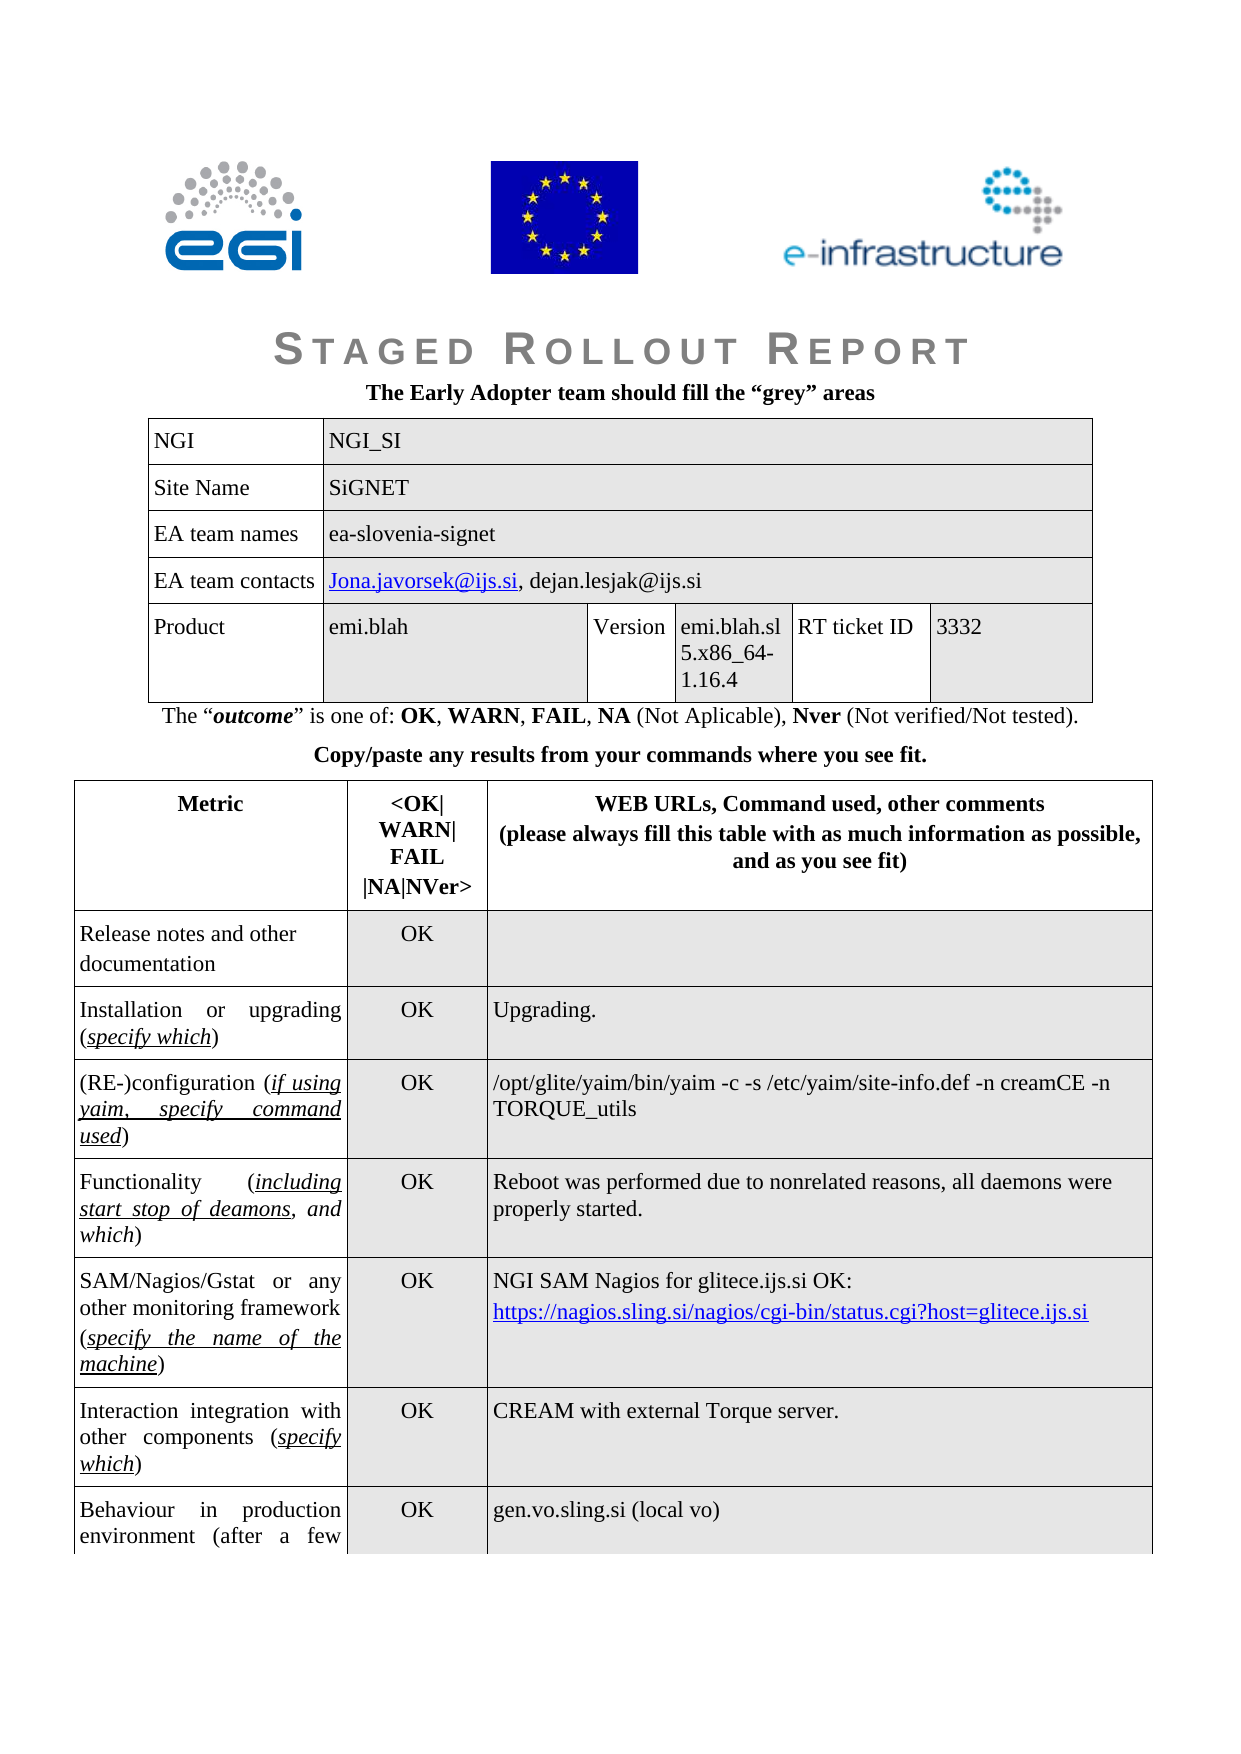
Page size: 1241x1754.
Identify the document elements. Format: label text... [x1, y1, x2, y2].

table_header <OK|WARN|FAIL |NA|NVer> [348, 781, 487, 909]
title Staged Rollout Report [148, 322, 1092, 374]
table_cell OK [348, 1159, 487, 1257]
text The “outcome” is one of: OK, WARN, FAIL, NA (Not Aplicable), Nver (Not verified/Not tested). [148, 703, 1092, 728]
table_cell OK [348, 1487, 487, 1554]
table_cell NGI SAM Nagios for glitece.ijs.si OK: https://nagios.sling.si/nagios/cgi-bin/status.cgi?host=glitece.ijs.si [488, 1258, 1152, 1387]
picture [490, 161, 639, 274]
table_cell EA team names [149, 511, 323, 557]
table_cell Reboot was performed due to nonrelated reasons, all daemons were properly started. [488, 1159, 1152, 1257]
table_cell Installation or upgrading (specify which) [75, 987, 347, 1059]
table_cell Version [588, 604, 675, 702]
table_cell OK [348, 1388, 487, 1486]
table_cell OK [348, 1258, 487, 1387]
table_cell Release notes and other documentation [75, 911, 347, 986]
table_cell [488, 911, 1152, 986]
text Copy/paste any results from your commands where you see fit. [148, 741, 1092, 767]
table_cell emi.blah [324, 604, 587, 702]
table_cell SiGNET [324, 465, 1092, 510]
table_cell OK [348, 987, 487, 1059]
table_cell CREAM with external Torque server. [488, 1388, 1152, 1486]
table_cell Interaction integration with other components (specify which) [75, 1388, 347, 1486]
table_cell gen.vo.sling.si (local vo) [488, 1487, 1152, 1554]
table_cell 3332 [931, 604, 1092, 702]
table_cell /opt/glite/yaim/bin/yaim -c -s /etc/yaim/site-info.def -n creamCE -n TORQUE_utils [488, 1060, 1152, 1158]
table_cell Behaviour in production environment (after a few [75, 1487, 347, 1554]
table_cell Functionality (including start stop of deamons, and which) [75, 1159, 347, 1257]
text The Early Adopter team should fill the “grey” areas [148, 379, 1092, 405]
table_header Metric [75, 781, 347, 909]
table_cell (RE-)configuration (if using yaim, specify command used) [75, 1060, 347, 1158]
table_cell Upgrading. [488, 987, 1152, 1059]
table_cell ea-slovenia-signet [324, 511, 1092, 557]
table_cell OK [348, 911, 487, 986]
table_cell EA team contacts [149, 558, 323, 603]
picture [164, 161, 303, 272]
picture [777, 161, 1070, 274]
table_cell Jona.javorsek@ijs.si, dejan.lesjak@ijs.si [324, 558, 1092, 603]
table_cell Product [149, 604, 323, 702]
table_header NGI [149, 419, 323, 464]
table_cell RT ticket ID [793, 604, 930, 702]
table_header WEB URLs, Command used, other comments (please always fill this table with as much information as possible, and as you see fit) [488, 781, 1152, 909]
table_cell SAM/Nagios/Gstat or any other monitoring framework (specify the name of the machine) [75, 1258, 347, 1387]
table_cell Site Name [149, 465, 323, 510]
table_cell OK [348, 1060, 487, 1158]
table_cell emi.blah.sl5.x86_64-1.16.4 [676, 604, 792, 702]
table_header NGI_SI [324, 419, 1092, 464]
